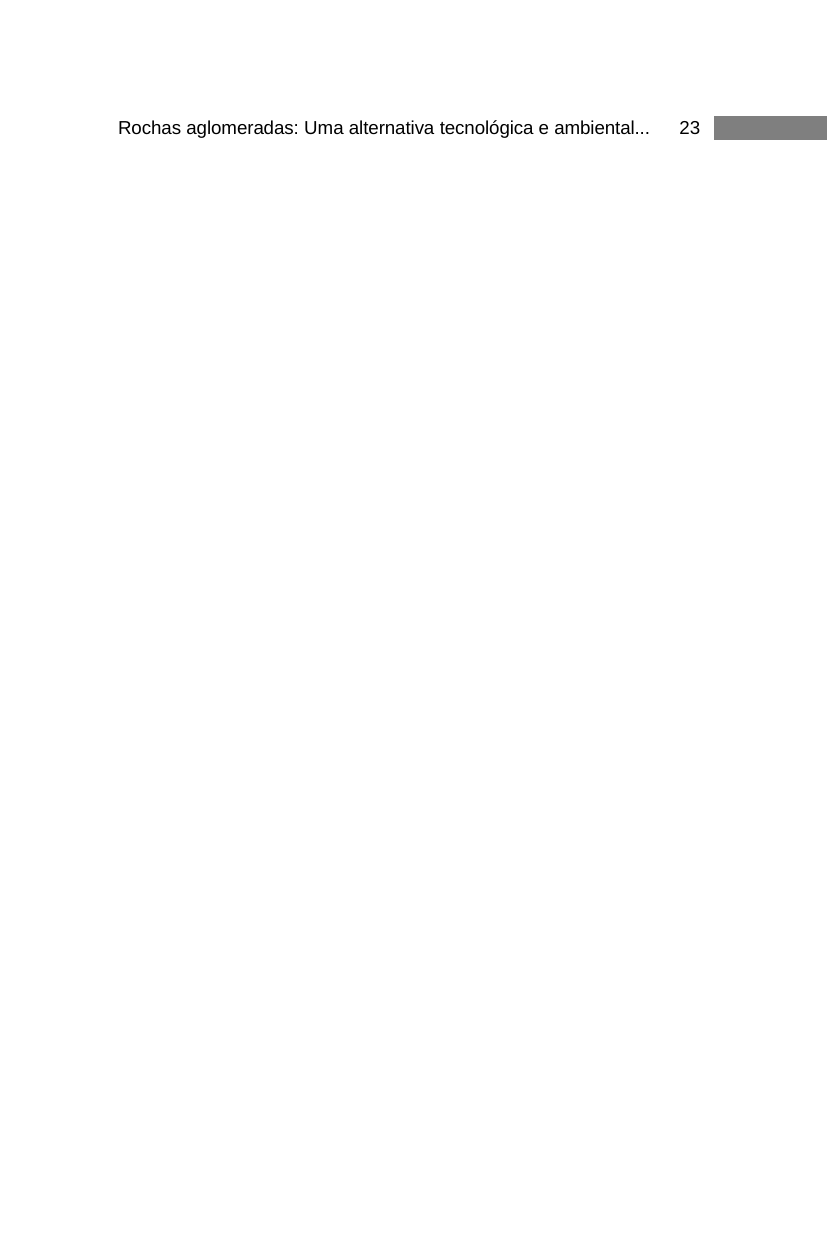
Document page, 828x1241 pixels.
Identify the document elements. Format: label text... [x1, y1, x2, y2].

text Rochas aglomeradas: Uma alternativa tecnológica e ambiental... 23 [118, 117, 714, 139]
